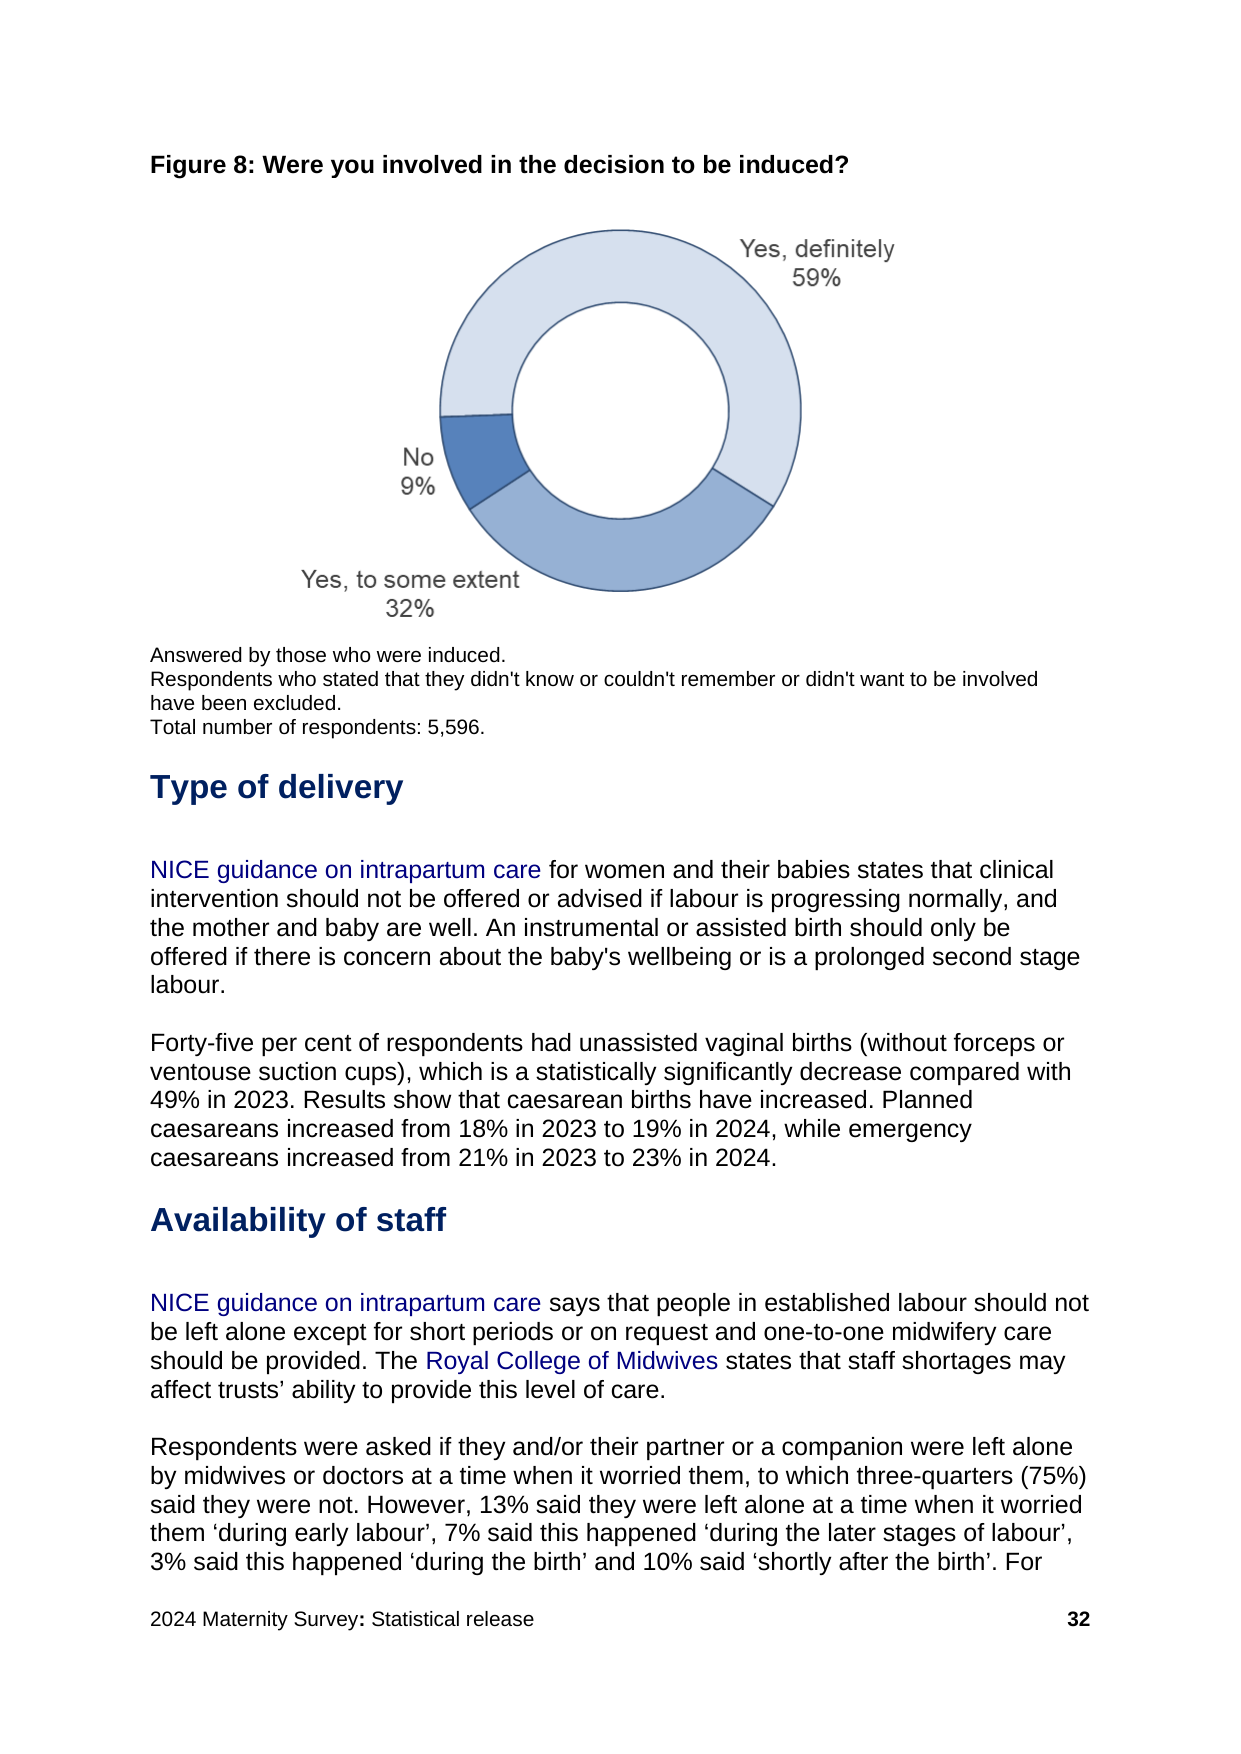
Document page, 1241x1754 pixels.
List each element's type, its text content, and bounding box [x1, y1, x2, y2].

text Total number of respondents: 5,596. [150, 715, 1090, 739]
text Answered by those who were induced. [150, 643, 1090, 667]
subtitle Availability of staff [150, 1200, 1090, 1239]
text NICE guidance on intrapartum care for women and their babies states that clinical intervention should not be offered or advised if labour is progressing normally, and the mother and baby are well. An instrumental or assisted birth should only be offered if there is concern about the baby's wellbeing or is a prolonged second stage labour. [150, 855, 1090, 999]
text Figure 8: Were you involved in the decision to be induced? [150, 150, 1090, 179]
text Respondents who stated that they didn't know or couldn't remember or didn't want to be involved have been excluded. [150, 667, 1090, 715]
text NICE guidance on intrapartum care says that people in established labour should not be left alone except for short periods or on request and one-to-one midwifery care should be provided. The Royal College of Midwives states that staff shortages may affect trusts’ ability to provide this level of care. [150, 1288, 1090, 1403]
text Forty-five per cent of respondents had unassisted vaginal births (without forceps or ventouse suction cups), which is a statistically significantly decrease compared with 49% in 2023. Results show that caesarean births have increased. Planned caesareans increased from 18% in 2023 to 19% in 2024, while emergency caesareans increased from 21% in 2023 to 23% in 2024. [150, 1028, 1090, 1172]
subtitle Type of delivery [150, 767, 1090, 806]
text Respondents were asked if they and/or their partner or a companion were left alone by midwives or doctors at a time when it worried them, to which three-quarters (75%) said they were not. However, 13% said they were left alone at a time when it worried them ‘during early labour’, 7% said this happened ‘during the later stages of labour’, 3% said this happened ‘during the birth’ and 10% said ‘shortly after the birth’. For [150, 1432, 1090, 1576]
